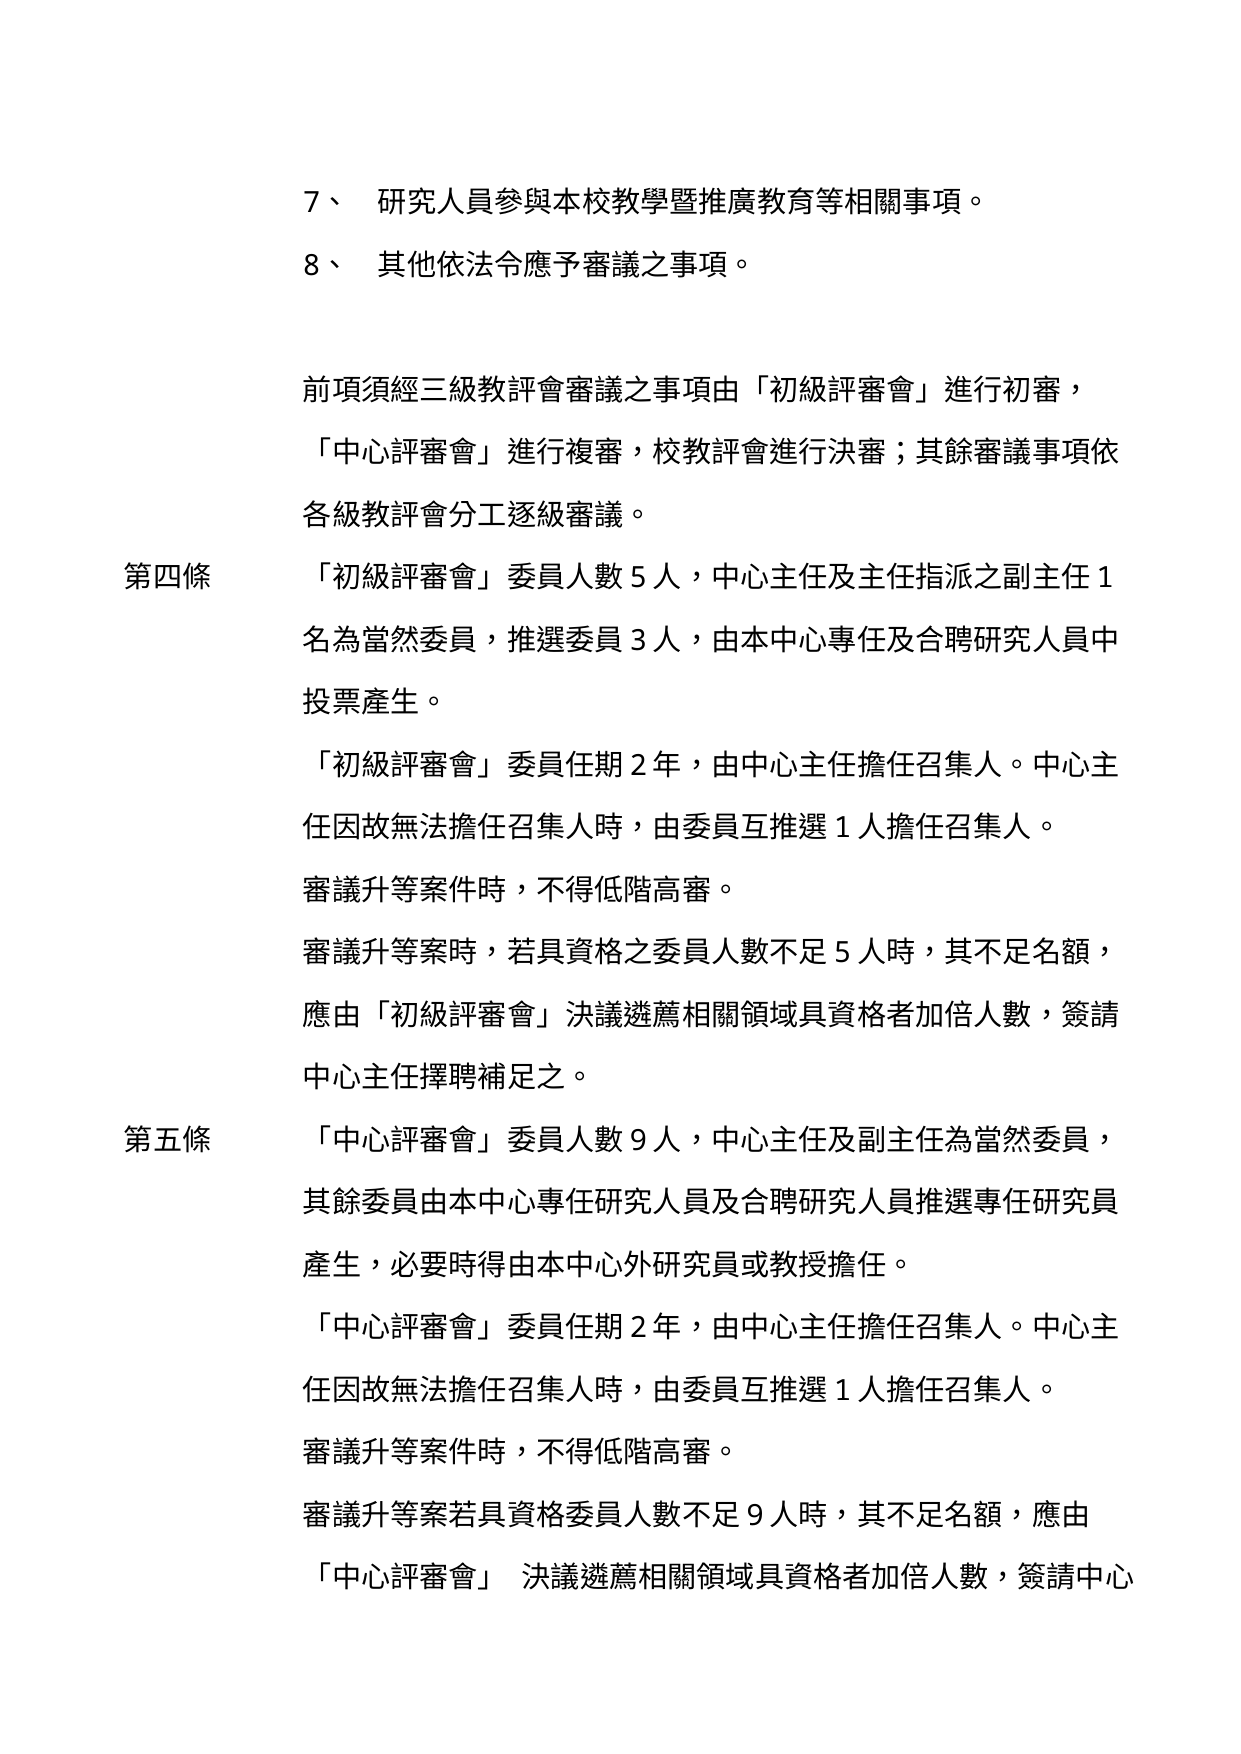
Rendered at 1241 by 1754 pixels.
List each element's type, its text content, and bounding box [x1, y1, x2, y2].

table_cell [113, 158, 291, 533]
table_cell 「初級評審會」委員人數5人，中心主任及主任指派之副主任1名為當然委員，推選委員3人，由本中心專任及合聘研究人員中投票產生。 「初級評審會」委員任期2年，由中心主任擔任召集人。中心主任因故無法擔任召集人時，由委員互推選1人擔任召集人。 審議升等案件時，不得低階高審。 審議升等案時，若具資格之委員人數不足5人時，其不足名額，應由「初級評審會」決議遴薦相關領域具資格者加倍人數，簽請中心主任擇聘補足之。 [291, 533, 1153, 1096]
table_cell 第五條 [113, 1096, 291, 1596]
table_cell 「中心評審會」委員人數9人，中心主任及副主任為當然委員，其餘委員由本中心專任研究人員及合聘研究人員推選專任研究員產生，必要時得由本中心外研究員或教授擔任。 「中心評審會」委員任期2年，由中心主任擔任召集人。中心主任因故無法擔任召集人時，由委員互推選1人擔任召集人。 審議升等案件時，不得低階高審。 審議升等案若具資格委員人數不足9人時，其不足名額，應由「中心評審會」 決議遴薦相關領域具資格者加倍人數，簽請中心 [291, 1096, 1153, 1596]
table_cell 第四條 [113, 533, 291, 1096]
table_cell 初級、中心兩級評審會審議下列事項： 研究人員之聘任資格、職級、聘期、續聘、停聘、解聘、不續聘、資遣原因認定等事項。 新聘研究人員之甄選。 研究人員之升等審查事項。 建議推薦升等著作與論文審核人名單。 決議研究人員升等配額及排序。 主任交議事項。 研究人員參與本校教學暨推廣教育等相關事項。 其他依法令應予審議之事項。 前項須經三級教評會審議之事項由「初級評審會」進行初審，「中心評審會」進行複審，校教評會進行決審；其餘審議事項依各級教評會分工逐級審議。 [291, 158, 1153, 533]
